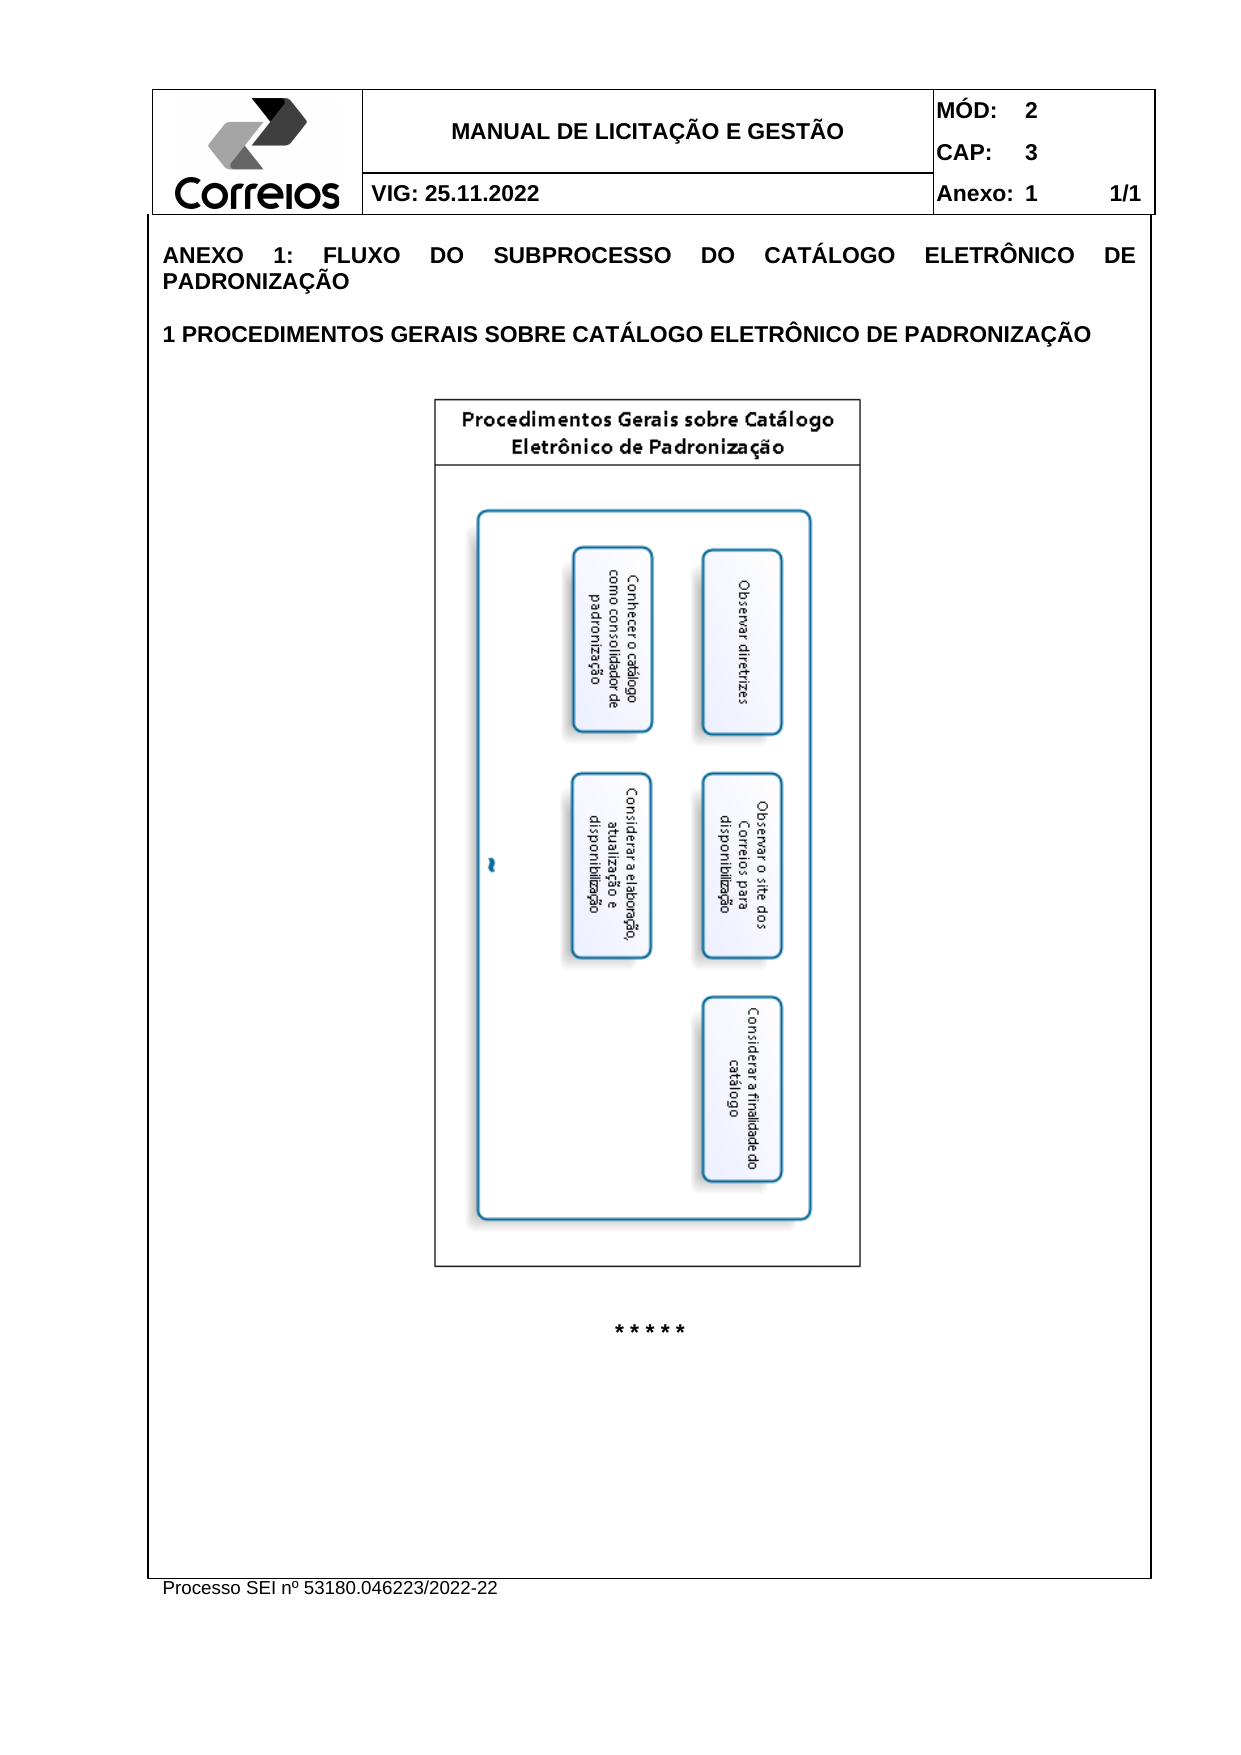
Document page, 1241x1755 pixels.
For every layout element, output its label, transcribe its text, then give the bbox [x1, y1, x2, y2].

text ANEXO 1: FLUXO DO SUBPROCESSO DO CATÁLOGO ELETRÔNICO DE PADRONIZAÇÃO [162, 242, 1137, 294]
text 1 PROCEDIMENTOS GERAIS SOBRE CATÁLOGO ELETRÔNICO DE PADRONIZAÇÃO [162, 321, 1137, 347]
text * * * * * [162, 1318, 1137, 1345]
